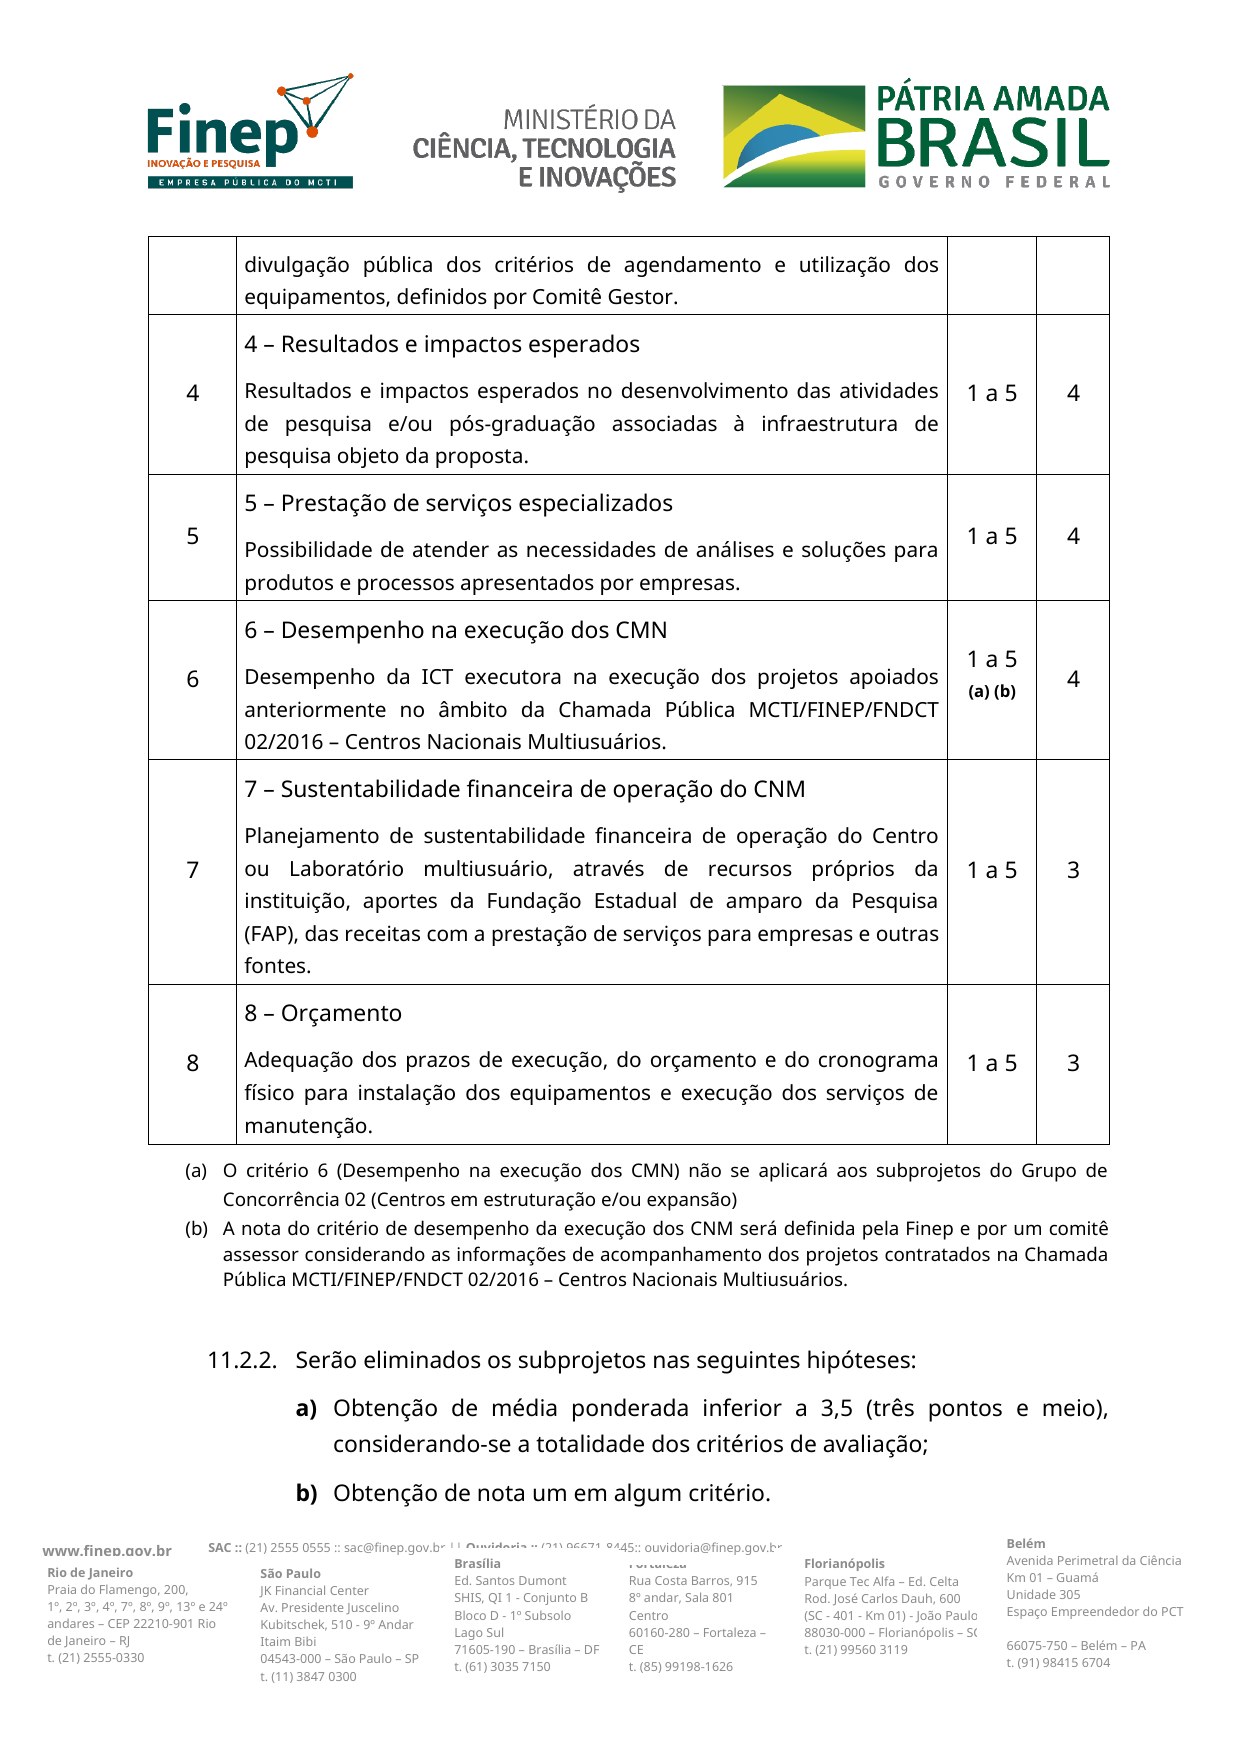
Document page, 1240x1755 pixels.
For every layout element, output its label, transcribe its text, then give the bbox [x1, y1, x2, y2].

table_cell 6 – Desempenho na execução dos CMN Desempenho da ICT executora na execução dos projetos apoiados anteriormente no âmbito da Chamada Pública MCTI/FINEP/FNDCT 02/2016 – Centros Nacionais Multiusuários. [237, 601, 947, 759]
table_cell 8 – Orçamento Adequação dos prazos de execução, do orçamento e do cronograma físico para instalação dos equipamentos e execução dos serviços de manutenção. [237, 985, 947, 1143]
table_cell 3 [1037, 760, 1109, 984]
table_cell divulgação pública dos critérios de agendamento e utilização dos equipamentos, definidos por Comitê Gestor. [237, 237, 947, 314]
table_cell 4 – Resultados e impactos esperados Resultados e impactos esperados no desenvolvimento das atividades de pesquisa e/ou pós-graduação associadas à infraestrutura de pesquisa objeto da proposta. [237, 315, 947, 473]
list Serão eliminados os subprojetos nas seguintes hipóteses: [207, 1344, 1110, 1375]
table_cell [1037, 237, 1109, 314]
table_cell [948, 237, 1036, 314]
table_cell 7 [149, 760, 236, 984]
table_cell 1 a 5 [948, 985, 1036, 1143]
table_cell 4 [1037, 315, 1109, 473]
table_cell 5 – Prestação de serviços especializados Possibilidade de atender as necessidades de análises e soluções para produtos e processos apresentados por empresas. [237, 475, 947, 600]
table_cell 1 a 5 (a) (b) [948, 601, 1036, 759]
table_cell 8 [149, 985, 236, 1143]
table_cell [149, 237, 236, 314]
list Obtenção de média ponderada inferior a 3,5 (três pontos e meio), considerando-se a totalidade dos critérios de avaliação; [295, 1392, 1110, 1459]
list O critério 6 (Desempenho na execução dos CMN) não se aplicará aos subprojetos do Grupo de Concorrência 02 (Centros em estruturação e/ou expansão) [185, 1157, 1110, 1212]
list A nota do critério de desempenho da execução dos CNM será definida pela Finep e por um comitê assessor considerando as informações de acompanhamento dos projetos contratados na Chamada Pública MCTI/FINEP/FNDCT 02/2016 – Centros Nacionais Multiusuários. [185, 1216, 1110, 1292]
table_cell 1 a 5 [948, 760, 1036, 984]
list Obtenção de nota um em algum critério. [295, 1477, 1110, 1508]
table_cell 4 [149, 315, 236, 473]
table_cell 1 a 5 [948, 475, 1036, 600]
table_cell 4 [1037, 475, 1109, 600]
table_cell 4 [1037, 601, 1109, 759]
table_cell 6 [149, 601, 236, 759]
table_cell 3 [1037, 985, 1109, 1143]
table_cell 7 – Sustentabilidade financeira de operação do CNM Planejamento de sustentabilidade financeira de operação do Centro ou Laboratório multiusuário, através de recursos próprios da instituição, aportes da Fundação Estadual de amparo da Pesquisa (FAP), das receitas com a prestação de serviços para empresas e outras fontes. [237, 760, 947, 984]
table_cell 5 [149, 475, 236, 600]
table_cell 1 a 5 [948, 315, 1036, 473]
